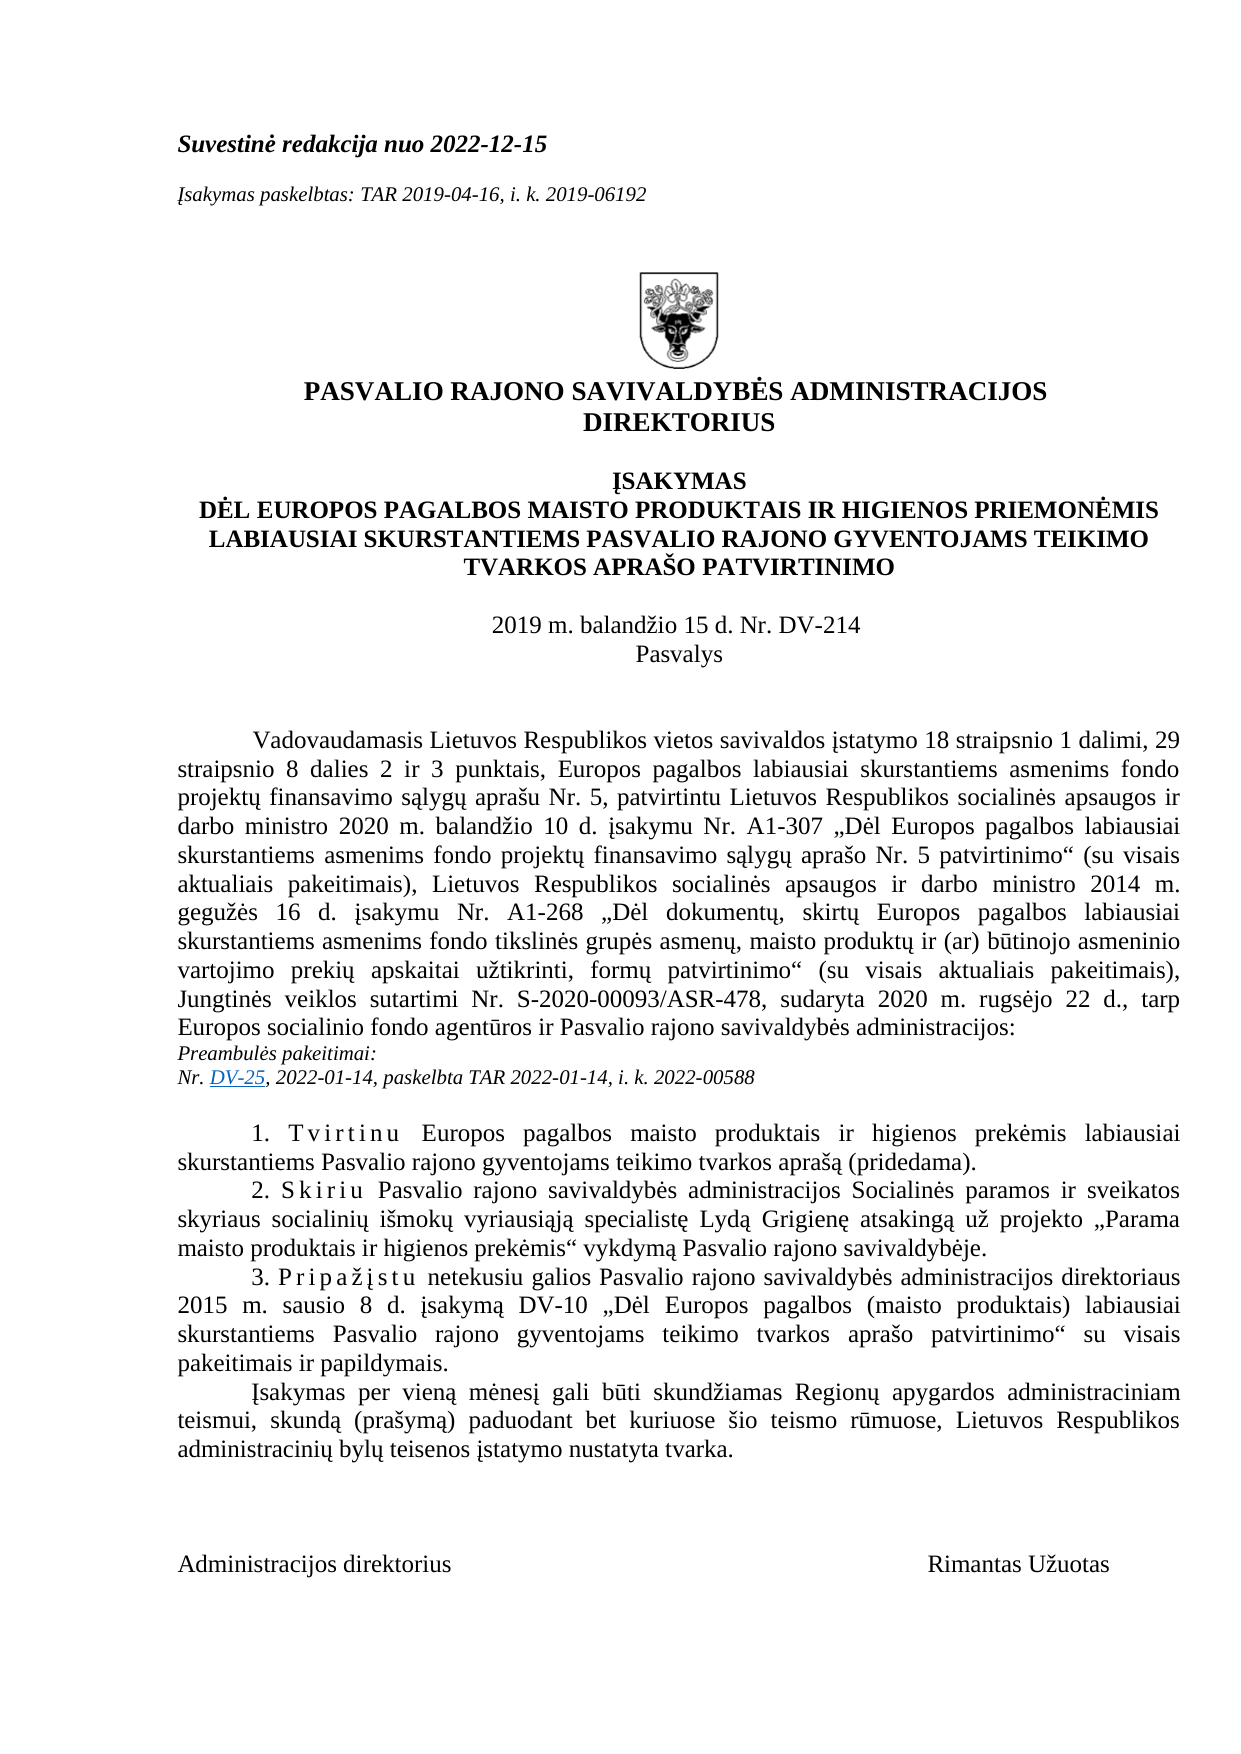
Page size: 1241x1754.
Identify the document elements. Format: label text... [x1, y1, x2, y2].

text Įsakymas per vieną mėnesį gali būti skundžiamas Regionų apygardos administraciniam teismui, skundą (prašymą) paduodant bet kuriuose šio teismo rūmuose, Lietuvos Respublikos administracinių bylų teisenos įstatymo nustatyta tvarka. [177, 1377, 1181, 1463]
text Vadovaudamasis Lietuvos Respublikos vietos savivaldos įstatymo 18 straipsnio 1 dalimi, 29 straipsnio 8 dalies 2 ir 3 punktais, Europos pagalbos labiausiai skurstantiems asmenims fondo projektų finansavimo sąlygų aprašu Nr. 5, patvirtintu Lietuvos Respublikos socialinės apsaugos ir darbo ministro 2020 m. balandžio 10 d. įsakymu Nr. A1-307 „Dėl Europos pagalbos labiausiai skurstantiems asmenims fondo projektų finansavimo sąlygų aprašo Nr. 5 patvirtinimo“ (su visais aktualiais pakeitimais), Lietuvos Respublikos socialinės apsaugos ir darbo ministro 2014 m. gegužės 16 d. įsakymu Nr. A1-268 „Dėl dokumentų, skirtų Europos pagalbos labiausiai skurstantiems asmenims fondo tikslinės grupės asmenų, maisto produktų ir (ar) būtinojo asmeninio vartojimo prekių apskaitai užtikrinti, formų patvirtinimo“ (su visais aktualiais pakeitimais), Jungtinės veiklos sutartimi Nr. S-2020-00093/ASR-478, sudaryta 2020 m. rugsėjo 22 d., tarp Europos socialinio fondo agentūros ir Pasvalio rajono savivaldybės administracijos: [177, 725, 1181, 1041]
text 2. Skiriu Pasvalio rajono savivaldybės administracijos Socialinės paramos ir sveikatos skyriaus socialinių išmokų vyriausiąją specialistę Lydą Grigienę atsakingą už projekto „Parama maisto produktais ir higienos prekėmis“ vykdymą Pasvalio rajono savivaldybėje. [177, 1176, 1181, 1262]
text Dėl EUROPOS PAGALBOS MAISTO PRODUKTAIS ir higienos priemonėmis LABIAUSIAI SKURSTANTIEMS PASVALIO RAJONO GYVENTOJAMS TEIKIMO TVARKOS APRAŠO Patvirtinimo [177, 495, 1181, 581]
text direktorius [177, 406, 1181, 437]
text 1. Tvirtinu Europos pagalbos maisto produktais ir higienos prekėmis labiausiai skurstantiems Pasvalio rajono gyventojams teikimo tvarkos aprašą (pridedama). [177, 1118, 1181, 1176]
text Nr. DV-25, 2022-01-14, paskelbta TAR 2022-01-14, i. k. 2022-00588 [177, 1065, 1181, 1089]
text 3. Pripažįstu netekusiu galios Pasvalio rajono savivaldybės administracijos direktoriaus 2015 m. sausio 8 d. įsakymą DV-10 „Dėl Europos pagalbos (maisto produktais) labiausiai skurstantiems Pasvalio rajono gyventojams teikimo tvarkos aprašo patvirtinimo“ su visais pakeitimais ir papildymais. [177, 1262, 1181, 1377]
text 2019 m. balandžio 15 d. Nr. DV-214 [177, 610, 1181, 639]
text Pasvalio rajono savivaldybės administracijos [177, 375, 1181, 406]
text Įsakymas paskelbtas: TAR 2019-04-16, i. k. 2019-06192 [177, 182, 1181, 206]
text Administracijos direktorius Rimantas Užuotas [177, 1549, 1181, 1578]
text Preambulės pakeitimai: [177, 1041, 1181, 1065]
text Suvestinė redakcija nuo 2022-12-15 [177, 129, 1181, 158]
text Įsakymas [177, 466, 1181, 495]
text Pasvalys [177, 639, 1181, 667]
